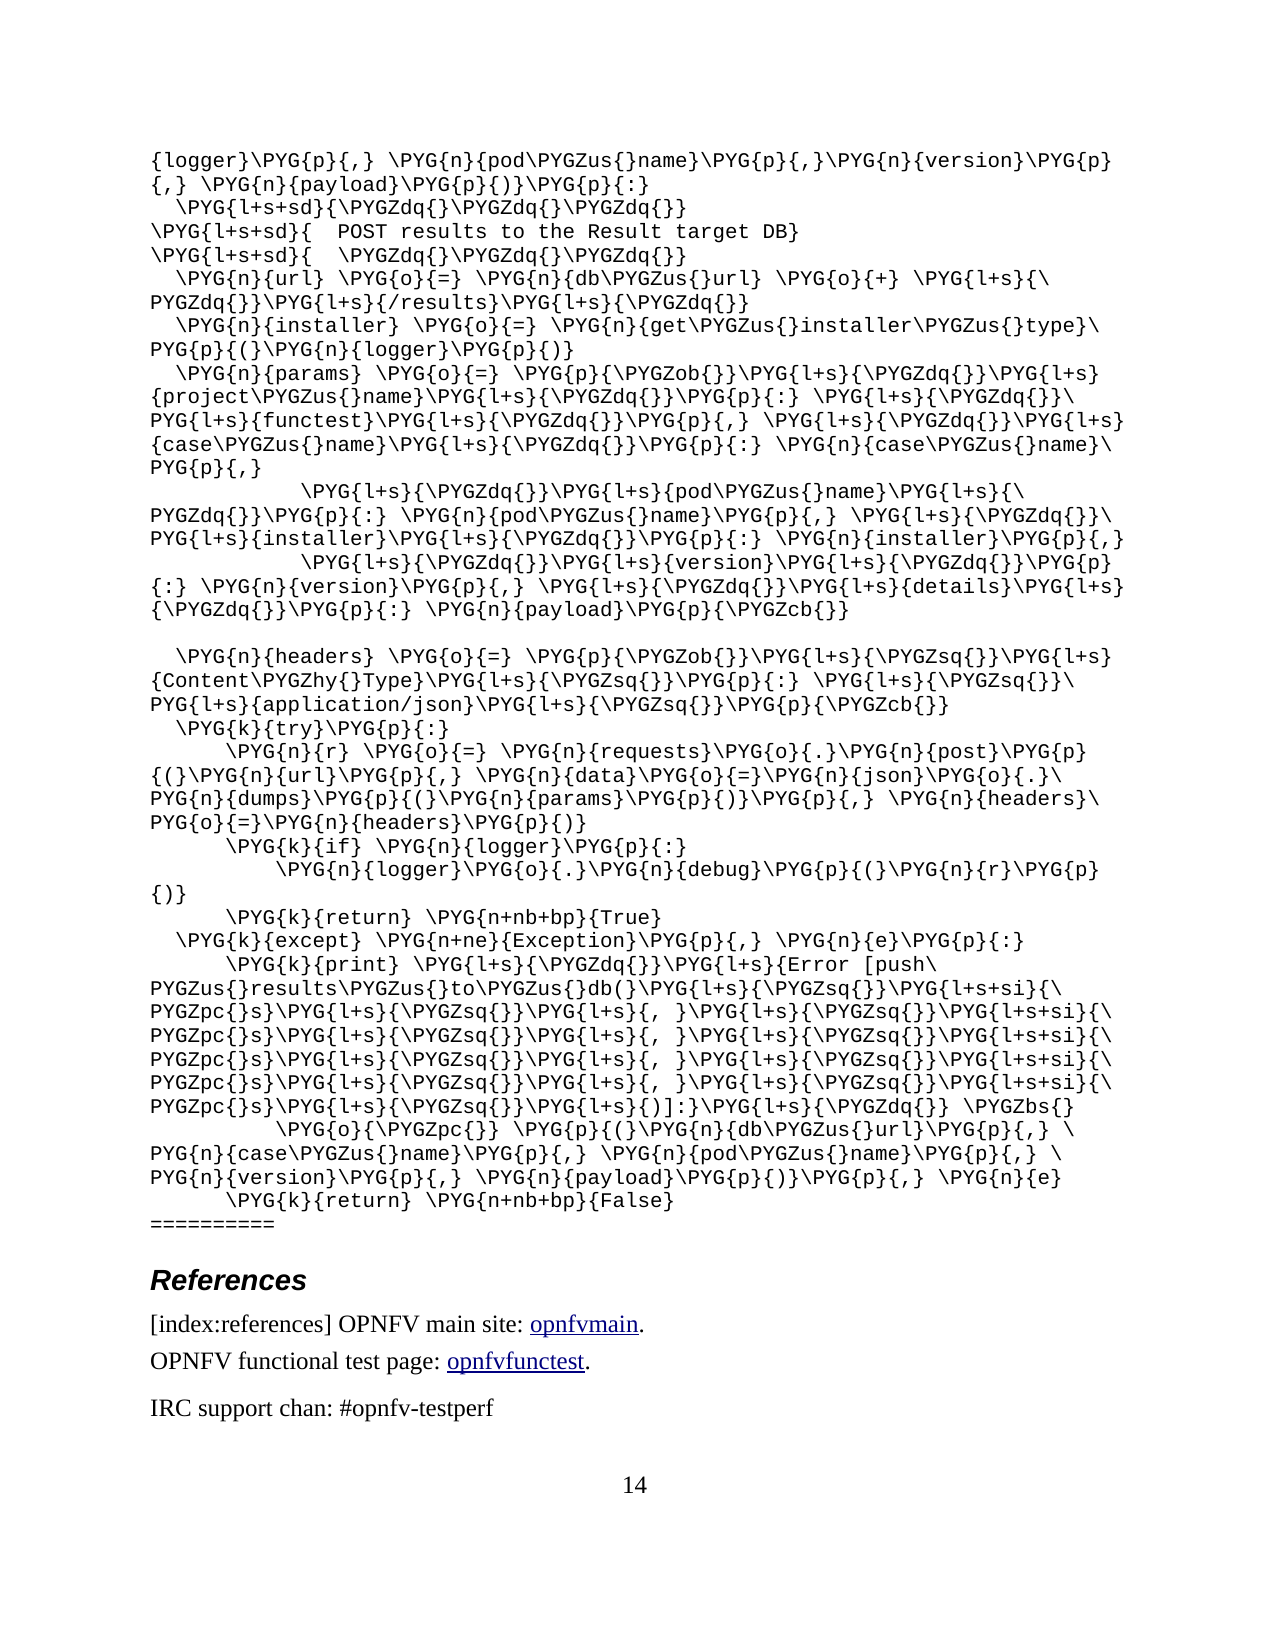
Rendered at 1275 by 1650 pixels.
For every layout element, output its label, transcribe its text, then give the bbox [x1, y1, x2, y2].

text \PYG{l+s+sd}{ POST results to the Result target DB} [150, 221, 1125, 244]
text \PYG{k}{print} \PYG{l+s}{\PYGZdq{}}\PYG{l+s}{Error [push\PYGZus{}results\PYGZus{}to\PYGZus{}db(}\PYG{l+s}{\PYGZsq{}}\PYG{l+s+si}{\PYGZpc{}s}\PYG{l+s}{\PYGZsq{}}\PYG{l+s}{, }\PYG{l+s}{\PYGZsq{}}\PYG{l+s+si}{\PYGZpc{}s}\PYG{l+s}{\PYGZsq{}}\PYG{l+s}{, }\PYG{l+s}{\PYGZsq{}}\PYG{l+s+si}{\PYGZpc{}s}\PYG{l+s}{\PYGZsq{}}\PYG{l+s}{, }\PYG{l+s}{\PYGZsq{}}\PYG{l+s+si}{\PYGZpc{}s}\PYG{l+s}{\PYGZsq{}}\PYG{l+s}{, }\PYG{l+s}{\PYGZsq{}}\PYG{l+s+si}{\PYGZpc{}s}\PYG{l+s}{\PYGZsq{}}\PYG{l+s}{)]:}\PYG{l+s}{\PYGZdq{}} \PYGZbs{} [150, 954, 1125, 1119]
text \PYG{l+s}{\PYGZdq{}}\PYG{l+s}{version}\PYG{l+s}{\PYGZdq{}}\PYG{p}{:} \PYG{n}{version}\PYG{p}{,} \PYG{l+s}{\PYGZdq{}}\PYG{l+s}{details}\PYG{l+s}{\PYGZdq{}}\PYG{p}{:} \PYG{n}{payload}\PYG{p}{\PYGZcb{}} [150, 552, 1125, 623]
text \PYG{n}{params} \PYG{o}{=} \PYG{p}{\PYGZob{}}\PYG{l+s}{\PYGZdq{}}\PYG{l+s}{project\PYGZus{}name}\PYG{l+s}{\PYGZdq{}}\PYG{p}{:} \PYG{l+s}{\PYGZdq{}}\PYG{l+s}{functest}\PYG{l+s}{\PYGZdq{}}\PYG{p}{,} \PYG{l+s}{\PYGZdq{}}\PYG{l+s}{case\PYGZus{}name}\PYG{l+s}{\PYGZdq{}}\PYG{p}{:} \PYG{n}{case\PYGZus{}name}\PYG{p}{,} [150, 363, 1125, 481]
text \PYG{n}{url} \PYG{o}{=} \PYG{n}{db\PYGZus{}url} \PYG{o}{+} \PYG{l+s}{\PYGZdq{}}\PYG{l+s}{/results}\PYG{l+s}{\PYGZdq{}} [150, 268, 1125, 316]
text \PYG{k}{if} \PYG{n}{logger}\PYG{p}{:} [150, 836, 1125, 859]
text \PYG{k}{except} \PYG{n+ne}{Exception}\PYG{p}{,} \PYG{n}{e}\PYG{p}{:} [150, 930, 1125, 954]
text \PYG{n}{headers} \PYG{o}{=} \PYG{p}{\PYGZob{}}\PYG{l+s}{\PYGZsq{}}\PYG{l+s}{Content\PYGZhy{}Type}\PYG{l+s}{\PYGZsq{}}\PYG{p}{:} \PYG{l+s}{\PYGZsq{}}\PYG{l+s}{application/json}\PYG{l+s}{\PYGZsq{}}\PYG{p}{\PYGZcb{}} [150, 647, 1125, 717]
text \PYG{n}{r} \PYG{o}{=} \PYG{n}{requests}\PYG{o}{.}\PYG{n}{post}\PYG{p}{(}\PYG{n}{url}\PYG{p}{,} \PYG{n}{data}\PYG{o}{=}\PYG{n}{json}\PYG{o}{.}\PYG{n}{dumps}\PYG{p}{(}\PYG{n}{params}\PYG{p}{)}\PYG{p}{,} \PYG{n}{headers}\PYG{o}{=}\PYG{n}{headers}\PYG{p}{)} [150, 741, 1125, 836]
text \PYG{l+s}{\PYGZdq{}}\PYG{l+s}{pod\PYGZus{}name}\PYG{l+s}{\PYGZdq{}}\PYG{p}{:} \PYG{n}{pod\PYGZus{}name}\PYG{p}{,} \PYG{l+s}{\PYGZdq{}}\PYG{l+s}{installer}\PYG{l+s}{\PYGZdq{}}\PYG{p}{:} \PYG{n}{installer}\PYG{p}{,} [150, 481, 1125, 552]
text \PYG{k}{return} \PYG{n+nb+bp}{True} [150, 907, 1125, 930]
subtitle References [150, 1263, 1125, 1296]
text \PYG{n}{installer} \PYG{o}{=} \PYG{n}{get\PYGZus{}installer\PYGZus{}type}\PYG{p}{(}\PYG{n}{logger}\PYG{p}{)} [150, 316, 1125, 363]
text \PYG{o}{\PYGZpc{}} \PYG{p}{(}\PYG{n}{db\PYGZus{}url}\PYG{p}{,} \PYG{n}{case\PYGZus{}name}\PYG{p}{,} \PYG{n}{pod\PYGZus{}name}\PYG{p}{,} \PYG{n}{version}\PYG{p}{,} \PYG{n}{payload}\PYG{p}{)}\PYG{p}{,} \PYG{n}{e} [150, 1119, 1125, 1190]
text ========== [150, 1214, 1125, 1238]
text OPNFV functional test page: opnfvfunctest. [150, 1346, 1125, 1375]
text [index:references] OPNFV main site: opnfvmain. [150, 1309, 1125, 1337]
text IRC support chan: #opnfv-testperf [150, 1393, 1125, 1422]
text \PYG{k}{return} \PYG{n+nb+bp}{False} [150, 1190, 1125, 1214]
text {logger}\PYG{p}{,} \PYG{n}{pod\PYGZus{}name}\PYG{p}{,}\PYG{n}{version}\PYG{p}{,} \PYG{n}{payload}\PYG{p}{)}\PYG{p}{:} [150, 150, 1125, 197]
text \PYG{n}{logger}\PYG{o}{.}\PYG{n}{debug}\PYG{p}{(}\PYG{n}{r}\PYG{p}{)} [150, 859, 1125, 907]
text \PYG{k}{try}\PYG{p}{:} [150, 717, 1125, 741]
text \PYG{l+s+sd}{ \PYGZdq{}\PYGZdq{}\PYGZdq{}} [150, 244, 1125, 268]
text \PYG{l+s+sd}{\PYGZdq{}\PYGZdq{}\PYGZdq{}} [150, 197, 1125, 221]
